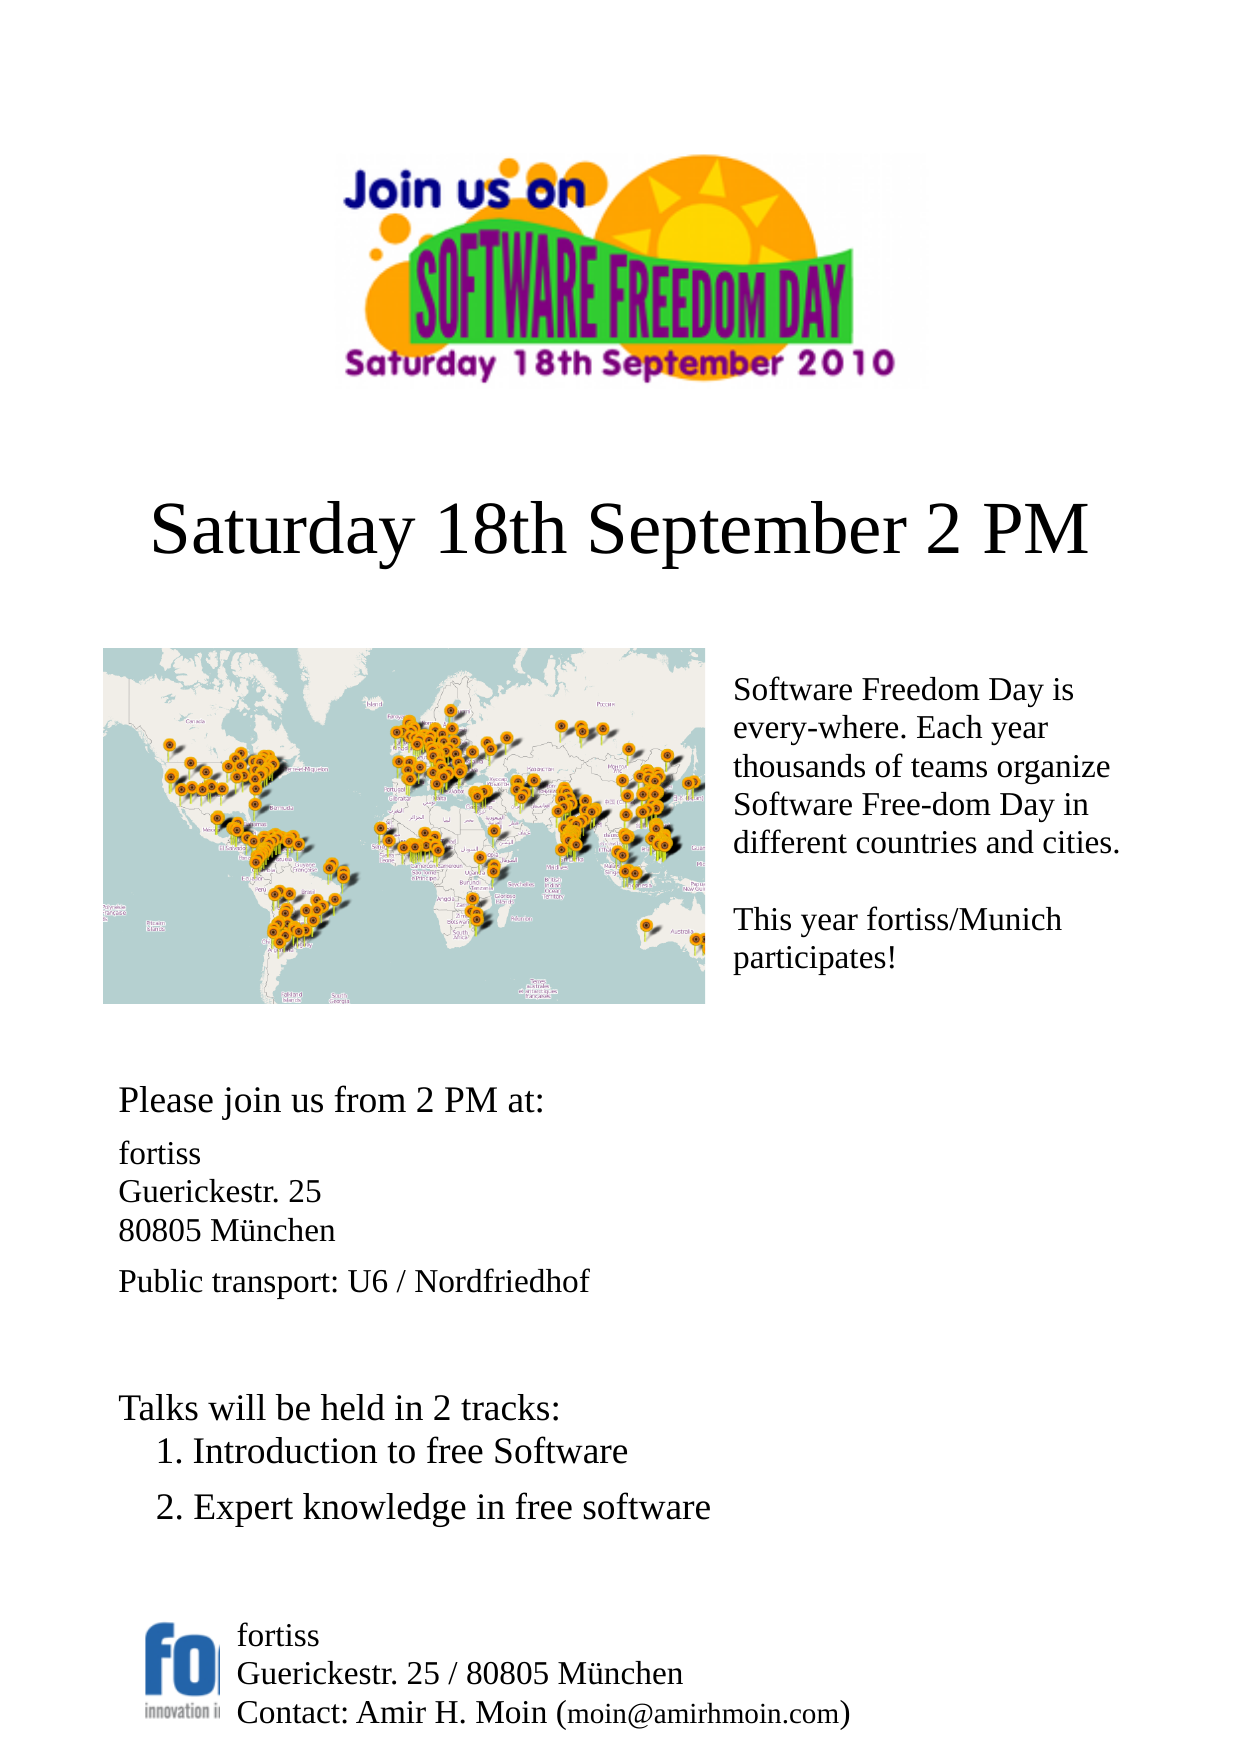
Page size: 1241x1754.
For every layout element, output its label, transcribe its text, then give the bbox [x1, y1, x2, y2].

text Contact: Amir H. Moin (moin@amirhmoin.com) [236, 1692, 1223, 1730]
list Expert knowledge in free software [156, 1484, 1165, 1527]
picture [139, 1612, 220, 1724]
text fortiss [118, 1133, 1165, 1172]
text Please join us from 2 PM at: [118, 1078, 1165, 1121]
text 80805 München [118, 1210, 1165, 1248]
text Guerickestr. 25 / 80805 München [236, 1654, 1223, 1692]
text Saturday 18th September 2 PM [118, 493, 1122, 568]
text Talks will be held in 2 tracks: [118, 1386, 1165, 1429]
text Guerickestr. 25 [118, 1172, 1165, 1210]
picture [334, 153, 929, 389]
picture [103, 648, 706, 1004]
text Public transport: U6 / Nordfriedhof [118, 1261, 1165, 1299]
text Software Freedom Day is every-where. Each year thousands of teams organize Software Free-dom Day in different countries and cities. [733, 669, 1165, 861]
list Introduction to free Software [155, 1429, 1165, 1472]
text fortiss [236, 1615, 1223, 1654]
text This year fortiss/Munich participates! [733, 899, 1165, 976]
